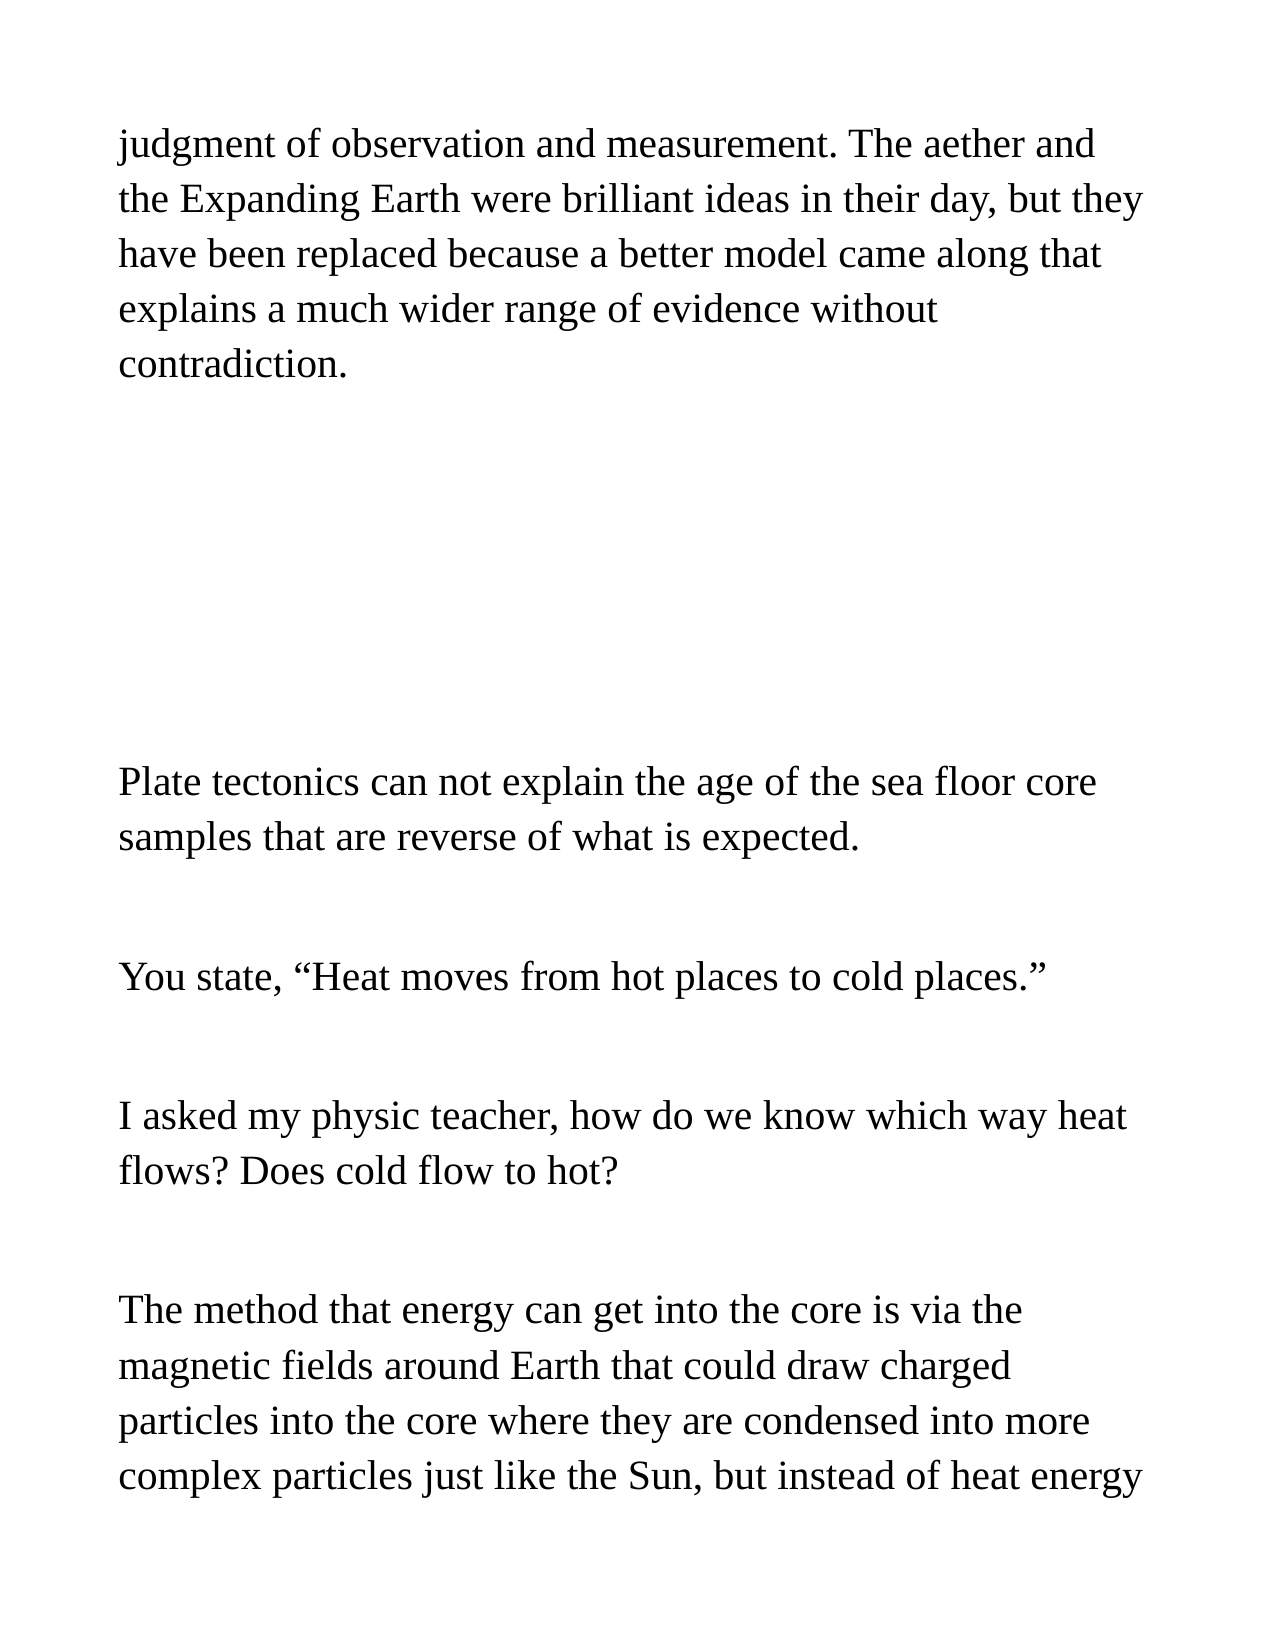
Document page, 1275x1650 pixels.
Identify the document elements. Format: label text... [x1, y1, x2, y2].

text Plate tectonics can not explain the age of the sea floor core samples that are reverse of what is expected. [118, 757, 1157, 860]
text judgment of observation and measurement. The aether and the Expanding Earth were brilliant ideas in their day, but they have been replaced because a better model came along that explains a much wider range of evidence without contradiction. [118, 118, 1157, 386]
text The method that energy can get into the core is via the magnetic fields around Earth that could draw charged particles into the core where they are condensed into more complex particles just like the Sun, but instead of heat energy [118, 1285, 1157, 1498]
text You state, “Heat moves from hot places to cold places.” [118, 951, 1157, 999]
text I asked my physic teacher, how do we know which way heat flows? Does cold flow to hot? [118, 1091, 1157, 1193]
